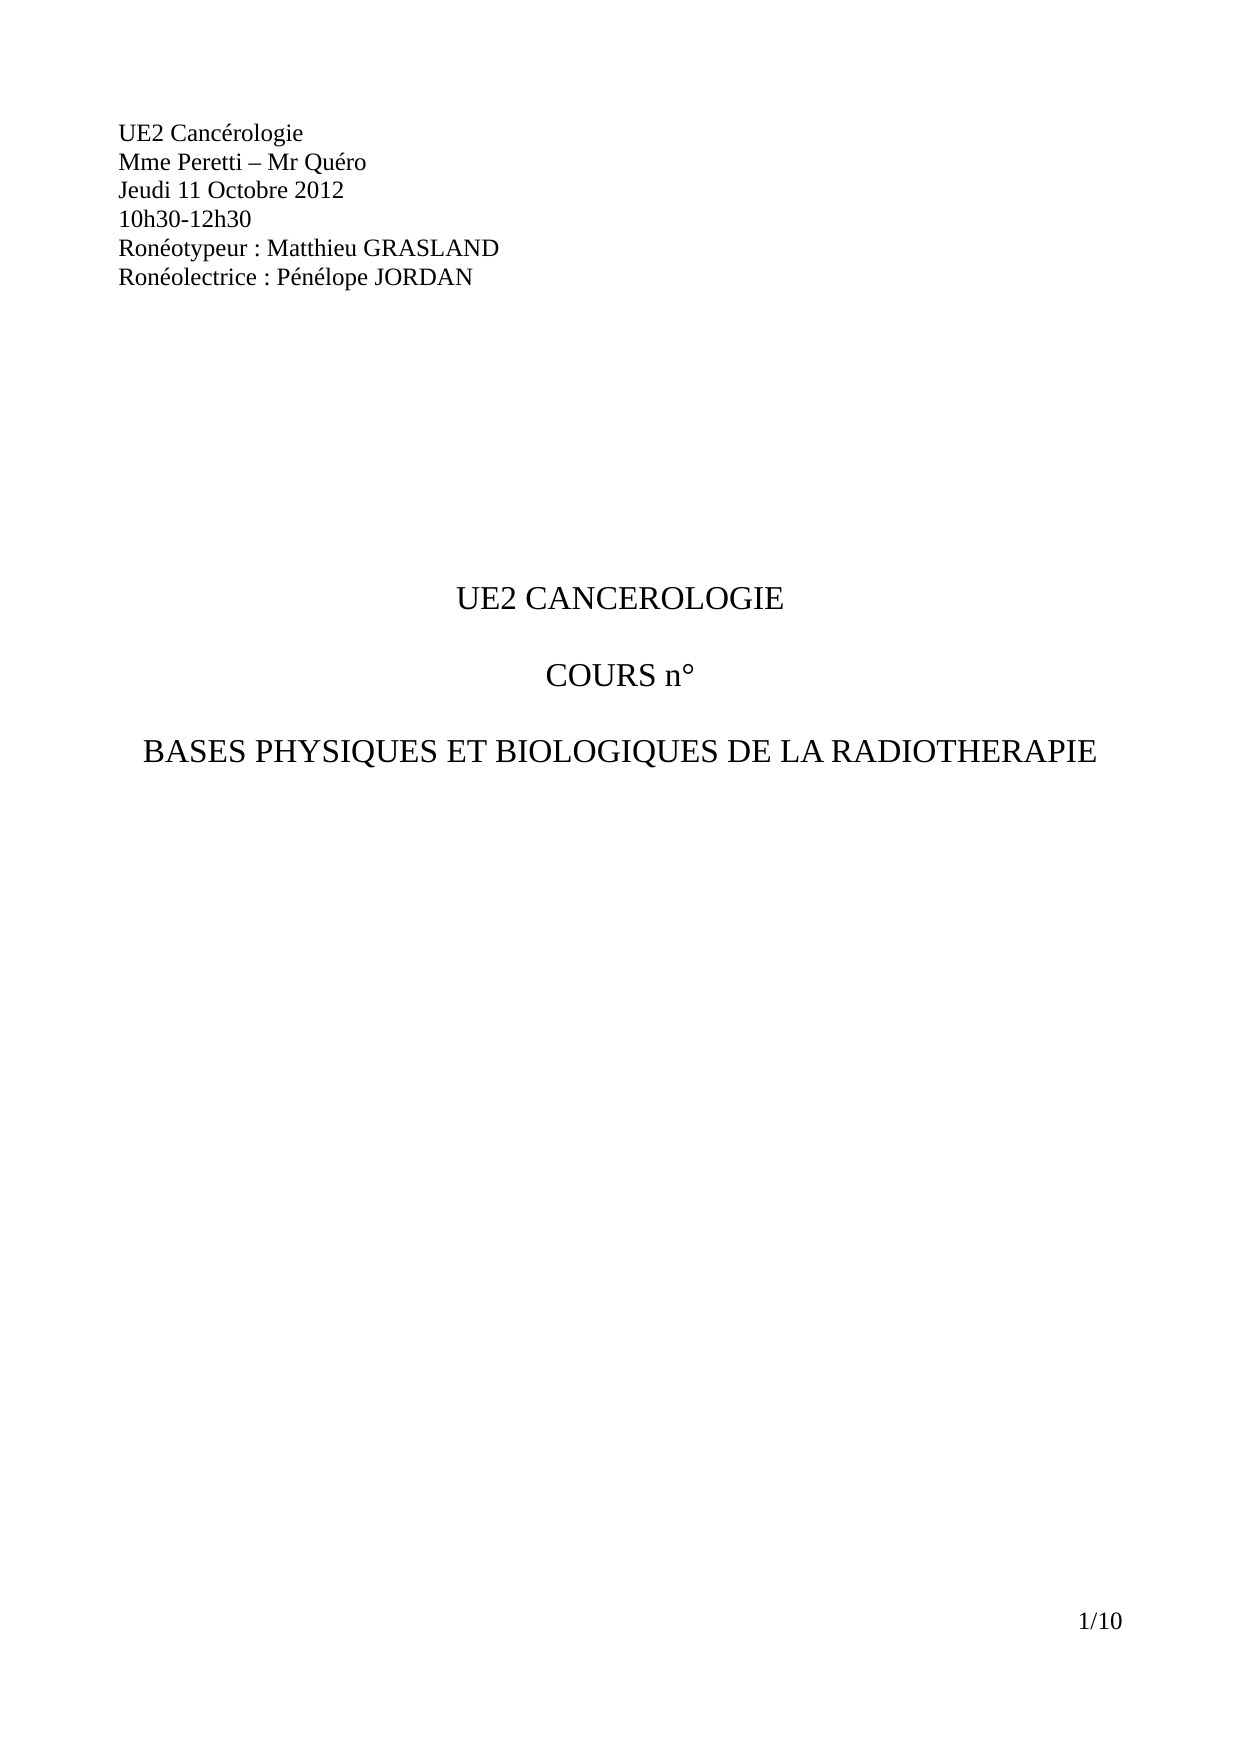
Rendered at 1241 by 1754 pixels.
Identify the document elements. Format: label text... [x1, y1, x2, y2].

text BASES PHYSIQUES ET BIOLOGIQUES DE LA RADIOTHERAPIE [118, 731, 1122, 770]
text Jeudi 11 Octobre 2012 [118, 176, 1122, 204]
text 10h30-12h30 [118, 204, 1122, 233]
text Ronéotypeur : Matthieu GRASLAND [118, 233, 1122, 262]
text Mme Peretti – Mr Quéro [118, 147, 1122, 176]
text Ronéolectrice : Pénélope JORDAN [118, 262, 1122, 291]
text UE2 Cancérologie [118, 118, 1122, 147]
text COURS n° [118, 655, 1122, 693]
text UE2 CANCEROLOGIE [118, 578, 1122, 616]
